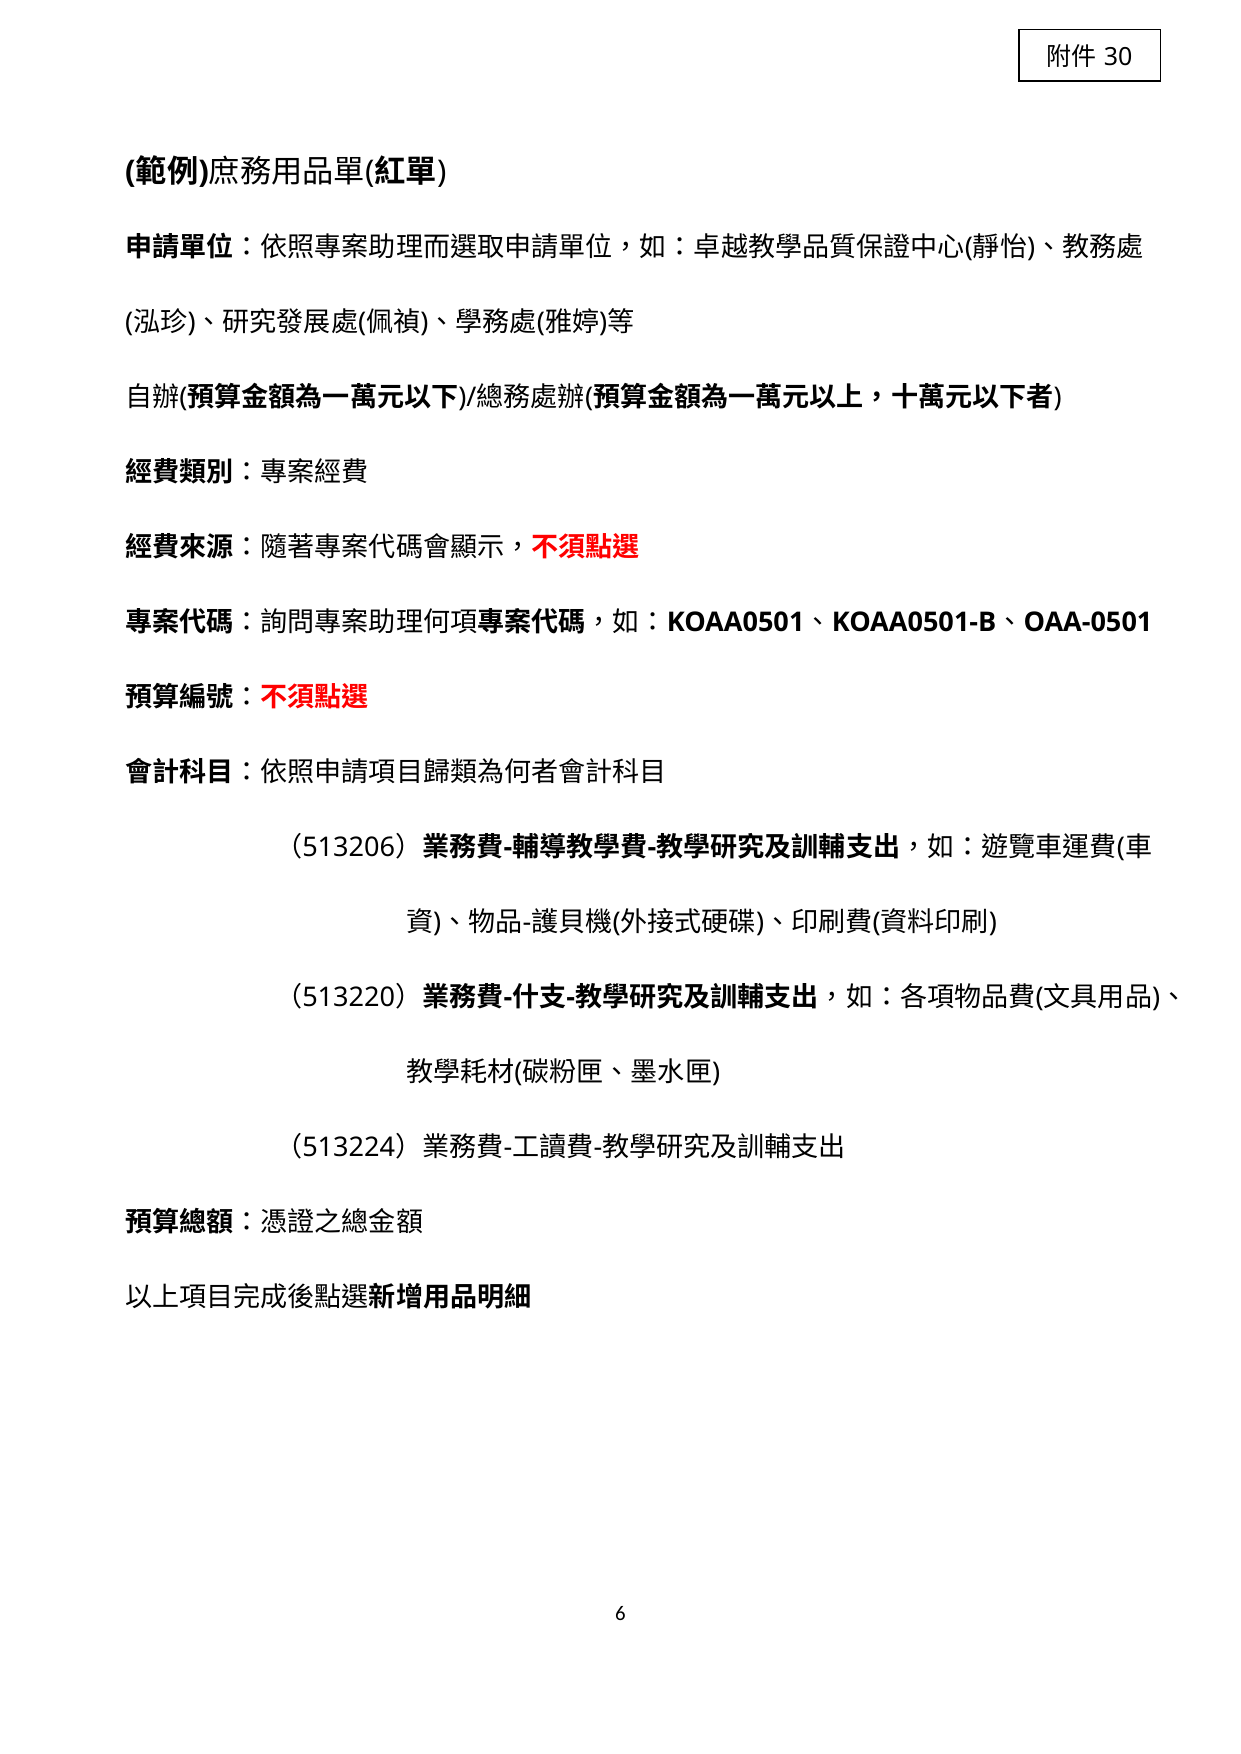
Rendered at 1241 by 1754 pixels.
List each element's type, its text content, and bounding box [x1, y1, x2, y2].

text 以上項目完成後點選新增用品明細 [125, 1251, 1165, 1326]
text （513220）業務費-什支-教學研究及訓輔支出，如：各項物品費(文具用品)、教學耗材(碳粉匣、墨水匣) [275, 951, 1165, 1101]
text （513206）業務費-輔導教學費-教學研究及訓輔支出，如：遊覽車運費(車資)、物品-護貝機(外接式硬碟)、印刷費(資料印刷) [275, 801, 1165, 951]
text 申請單位：依照專案助理而選取申請單位，如：卓越教學品質保證中心(靜怡)、教務處(泓珍)、研究發展處(佩禎)、學務處(雅婷)等 [125, 201, 1165, 351]
text (範例)庶務用品單(紅單) [125, 126, 1165, 201]
text 預算總額：憑證之總金額 [125, 1176, 1165, 1251]
text 自辦(預算金額為一萬元以下)/總務處辦(預算金額為一萬元以上，十萬元以下者) [125, 351, 1165, 426]
text 經費類別：專案經費 [125, 426, 1165, 501]
text 專案代碼：詢問專案助理何項專案代碼，如：KOAA0501、KOAA0501-B、OAA-0501 [125, 576, 1165, 651]
text （513224）業務費-工讀費-教學研究及訓輔支出 [275, 1101, 1165, 1176]
text 經費來源：隨著專案代碼會顯示，不須點選 [125, 501, 1165, 576]
text 預算編號：不須點選 [125, 651, 1165, 726]
text 會計科目：依照申請項目歸類為何者會計科目 [125, 726, 1165, 801]
